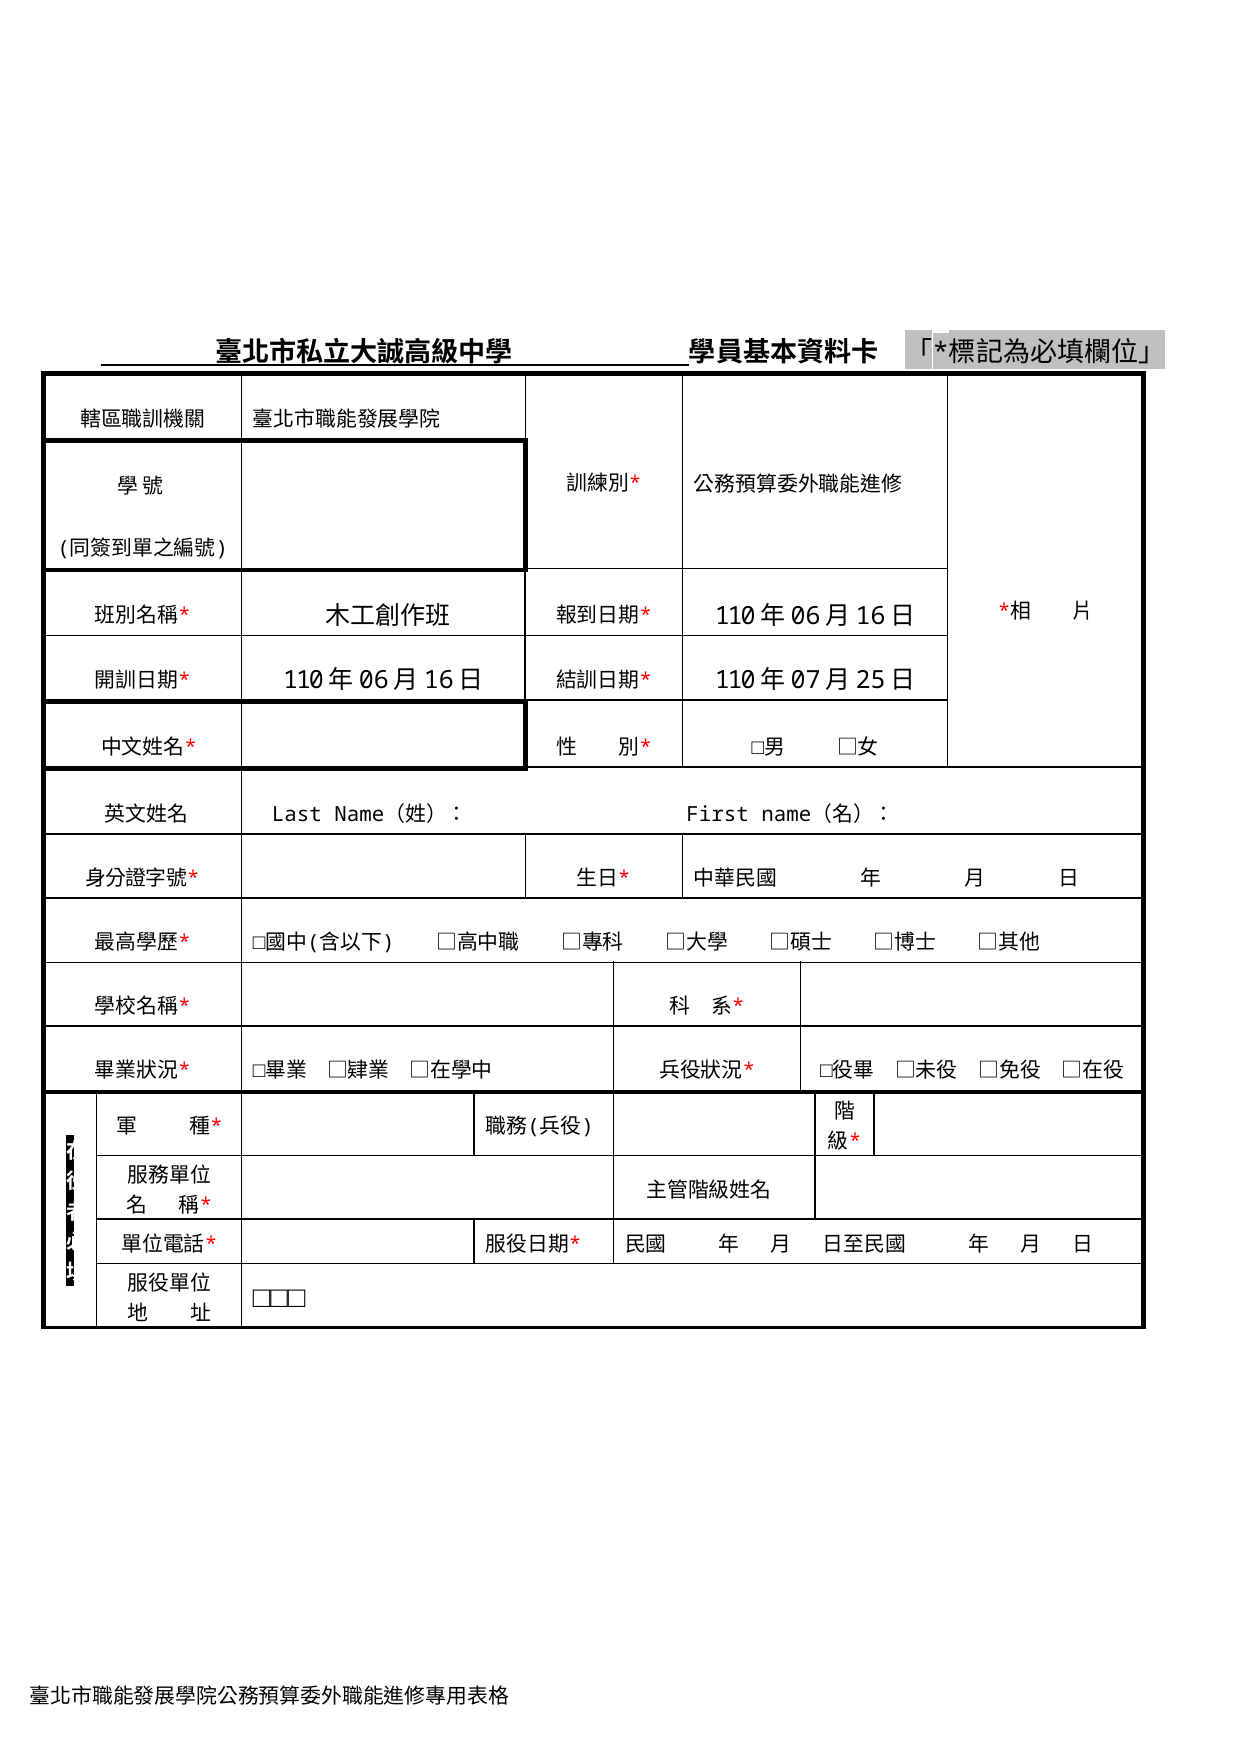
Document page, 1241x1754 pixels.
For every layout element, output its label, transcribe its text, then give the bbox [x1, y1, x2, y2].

table_cell 最高學歷* [46, 899, 241, 961]
table_cell 性 別* [528, 701, 682, 766]
table_cell 服役日期* [475, 1220, 613, 1263]
table_cell [1146, 1025, 1151, 1089]
table_cell 110年06月16日 [683, 569, 947, 635]
table_cell [1146, 438, 1151, 568]
table_cell 科 系* [614, 963, 800, 1025]
table_cell 生日* [526, 835, 682, 897]
table_cell [816, 1156, 1141, 1218]
table_cell 開訓日期* [46, 636, 241, 699]
table_cell 主管階級姓名 [614, 1156, 814, 1218]
table_cell *相 片 [948, 438, 1141, 766]
table_cell [1146, 699, 1151, 766]
table_cell □國中(含以下) □高中職 □專科 □大學 □碩士 □博士 □其他 [242, 899, 1141, 961]
text 臺北市私立大誠高級中學 學員基本資料卡 「*標記為必填欄位」 [0, 308, 1165, 371]
table_cell [1146, 833, 1151, 897]
table_cell 報到日期* [526, 569, 682, 635]
table_cell 木工創作班 [242, 572, 524, 635]
table_cell 班別名稱* [46, 572, 241, 635]
table_cell [875, 1094, 1141, 1155]
table_cell 階 級* [816, 1094, 873, 1155]
table_cell 學校名稱* [46, 963, 241, 1025]
table_cell [242, 963, 613, 1025]
table_cell [242, 1220, 473, 1263]
table_cell [1146, 635, 1151, 699]
table_cell [1146, 1263, 1151, 1326]
table_cell 110年06月16日 [242, 636, 524, 699]
table_cell 110年07月25日 [683, 636, 947, 699]
table_header [948, 376, 1141, 438]
table_cell [242, 835, 525, 897]
table_cell 中華民國 年 月 日 [683, 835, 1141, 897]
table_header 轄區職訓機關 [46, 376, 241, 438]
table_cell 畢業狀況* [46, 1027, 241, 1089]
table_cell □役畢 □未役 □免役 □在役 [801, 1027, 1141, 1089]
table_cell 身分證字號* [46, 835, 241, 897]
table_cell [242, 1156, 613, 1218]
table_cell 單位電話* [97, 1220, 241, 1263]
table_cell 服務單位 名 稱* [97, 1156, 241, 1218]
table_cell □男 □女 [683, 701, 947, 766]
table_cell [1146, 1090, 1151, 1155]
table_cell 結訓日期* [526, 636, 682, 699]
table_cell 軍 種* [97, 1094, 241, 1155]
table_cell [1146, 568, 1151, 635]
table_header [1146, 371, 1151, 438]
table_cell [242, 1094, 473, 1155]
table_cell [1146, 766, 1151, 833]
table_cell [801, 963, 1141, 1025]
table_cell [242, 704, 523, 766]
table_cell □畢業 □肄業 □在學中 [242, 1027, 613, 1089]
table_cell 兵役狀況* [614, 1027, 800, 1089]
table_cell 英文姓名 [46, 771, 241, 833]
table_cell [1146, 897, 1151, 961]
table_cell [1146, 961, 1151, 1025]
table_cell 在役者必填 [46, 1094, 96, 1326]
table_cell 民國 年 月 日至民國 年 月 日 [614, 1220, 1141, 1263]
table_cell [1146, 1218, 1151, 1263]
table_cell 職務(兵役) [475, 1094, 613, 1155]
table_cell [614, 1094, 814, 1155]
table_cell □□□ [242, 1264, 1141, 1326]
table_header 公務預算委外職能進修 [683, 376, 947, 568]
table_cell 服役單位 地 址 [97, 1264, 241, 1326]
table_cell [242, 443, 523, 568]
table_cell [1146, 1155, 1151, 1218]
table_cell 學號 (同簽到單之編號) [46, 443, 241, 568]
table_header 訓練別* [526, 376, 682, 568]
table_cell 中文姓名* [46, 704, 241, 766]
table_header 臺北市職能發展學院 [242, 376, 525, 438]
table_cell Last Name（姓）： First name（名）： [242, 768, 1141, 833]
